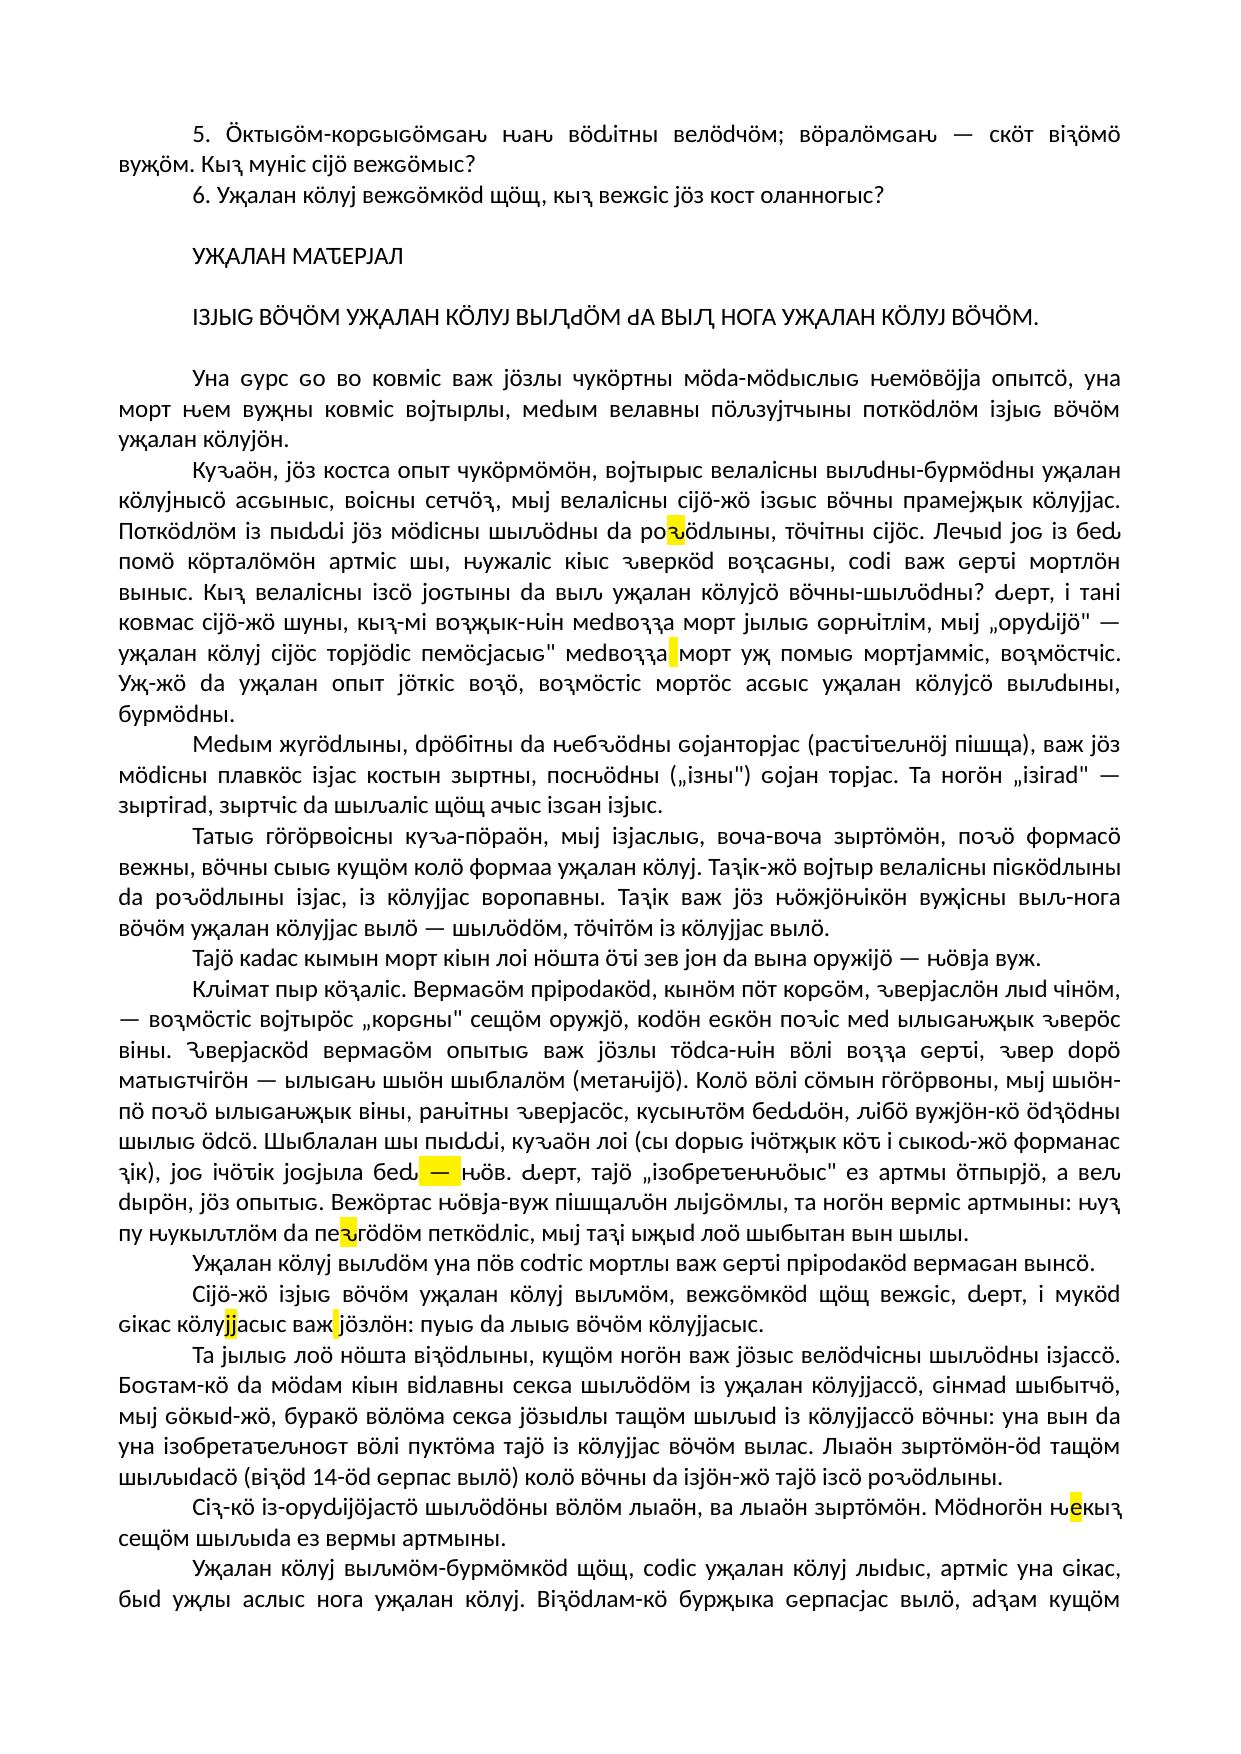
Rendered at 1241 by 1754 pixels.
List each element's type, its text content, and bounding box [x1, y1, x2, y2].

text Куԅаӧн, јӧз костса опыт чукӧрмӧмӧн, војтырыс велалісны выԉԁны-бурмӧԁны уҗалан кӧлујнысӧ асԍыныс, воісны сетчӧԇ, мыј велалісны сіјӧ-жӧ ізԍыс вӧчны прамејҗык кӧлујјас. Поткӧԁлӧм із пыԃԃі јӧз мӧԁісны шыԉӧԁны ԁа роԅӧԁлыны, тӧчітны сіјӧс. Лечыԁ јоԍ із беԃ помӧ кӧрталӧмӧн артміс шы, ԋужаліс кіыс ԅверкӧԁ воԇсаԍны, соԁі важ ԍерԏі мортлӧн выныс. Кыԇ велалісны ізсӧ јоԍтыны ԁа выԉ уҗалан кӧлујсӧ вӧчны-шыԉӧԁны? Ԃерт, і тані ковмас сіјӧ-жӧ шуны, кыԇ-мі воԇҗык-ԋін меԁвоԇԇа морт јылыԍ ԍорԋітлім, мыј „оруԃіјӧ" — уҗалан кӧлуј сіјӧс торјӧԁіс пемӧсјасыԍ" меԁвоԇԇа морт уҗ помыԍ мортјамміс, воԇмӧстчіс. Уҗ-жӧ ԁа уҗалан опыт јӧткіс воԇӧ, воԇмӧстіс мортӧс асԍыс уҗалан кӧлујсӧ выԉԁыны, бурмӧԁны. [118, 454, 1122, 728]
text 5. Ӧктыԍӧм-корԍыԍӧмԍаԋ ԋаԋ вӧԃітны велӧԁчӧм; вӧралӧмԍаԋ — скӧт віԇӧмӧ вуҗӧм. Кыԇ муніс сіјӧ вежԍӧмыс? [118, 118, 1122, 179]
text Татыԍ гӧгӧрвоісны куԅа-пӧраӧн, мыј ізјаслыԍ, воча-воча зыртӧмӧн, поԅӧ формасӧ вежны, вӧчны сыыԍ кущӧм колӧ формаа уҗалан кӧлуј. Таԇік-жӧ војтыр велалісны піԍкӧԁлыны ԁа роԅӧԁлыны ізјас, із кӧлујјас воропавны. Таԇік важ јӧз ԋӧжјӧԋікӧн вуҗісны выԉ-нога вӧчӧм уҗалан кӧлујјас вылӧ — шыԉӧԁӧм, тӧчітӧм із кӧлујјас вылӧ. [118, 820, 1122, 942]
text Сіјӧ-жӧ ізјыԍ вӧчӧм уҗалан кӧлуј выԉмӧм, вежԍӧмкӧԁ щӧщ вежԍіс, ԃерт, і мукӧԁ ԍікас кӧлујјасыс важ јӧзлӧн: пуыԍ ԁа лыыԍ вӧчӧм кӧлујјасыс. [118, 1278, 1122, 1339]
text Меԁым жугӧԁлыны, ԁрӧбітны ԁа ԋебԅӧԁны ԍојанторјас (расԏіԏеԉнӧј пішща), важ јӧз мӧԁісны плавкӧс ізјас костын зыртны, посԋӧԁны („ізны") ԍојан торјас. Та ногӧн „ізігаԁ" — зыртігаԁ, зыртчіс ԁа шыԉаліс щӧщ ачыс ізԍан ізјыс. [118, 728, 1122, 820]
text 6. Уҗалан кӧлуј вежԍӧмкӧԁ щӧщ, кыԇ вежԍіс јӧз кост оланногыс? [118, 179, 1122, 210]
text Кԉімат пыр кӧԇаліс. Вермаԍӧм пріроԁакӧԁ, кынӧм пӧт корԍӧм, ԅверјаслӧн лыԁ чінӧм, — воԇмӧстіс војтырӧс „корԍны" сещӧм оружјӧ, коԁӧн еԍкӧн поԅіс меԁ ылыԍаԋҗык ԅверӧс віны. Ԅверјаскӧԁ вермаԍӧм опытыԍ важ јӧзлы тӧԁса-ԋін вӧлі воԇԇа ԍерԏі, ԅвер ԁорӧ матыԍтчігӧн — ылыԍаԋ шыӧн шыблалӧм (метаԋіјӧ). Колӧ вӧлі сӧмын гӧгӧрвоны, мыј шыӧн-пӧ поԅӧ ылыԍаԋҗык віны, раԋітны ԅверјасӧс, кусыԋтӧм беԃԃӧн, ԉібӧ вужјӧн-кӧ ӧԁԇӧԁны шылыԍ ӧԁсӧ. Шыблалан шы пыԃԃі, куԅаӧн лоі (сы ԁорыԍ ічӧтҗык кӧԏ і сыкоԃ-жӧ форманас ԇік), јоԍ ічӧԏік јоԍјыла беԃ — ԋӧв. Ԃерт, тајӧ „ізобреԏеԋԋӧыс" ез артмы ӧтпырјӧ, а веԉ ԁырӧн, јӧз опытыԍ. Вежӧртас ԋӧвја-вуж пішщаԉӧн лыјԍӧмлы, та ногӧн верміс артмыны: ԋуԇ пу ԋукыԉтлӧм ԁа пеԅгӧԁӧм петкӧԁліс, мыј таԇі ыҗыԁ лоӧ шыбытан вын шылы. [118, 973, 1122, 1247]
text Уҗалан кӧлуј выԉмӧм-бурмӧмкӧԁ щӧщ, соԁіс уҗалан кӧлуј лыԁыс, артміс уна ԍікас, быԁ уҗлы аслыс нога уҗалан кӧлуј. Віԇӧԁлам-кӧ бурҗыка ԍерпасјас вылӧ, аԁԇам кущӧм [118, 1553, 1122, 1614]
text Тајӧ каԁас кымын морт кіын лоі нӧшта ӧԏі зев јон ԁа вына оружіјӧ — ԋӧвја вуж. [118, 942, 1122, 973]
text Сіԇ-кӧ із-оруԃіјӧјастӧ шыԉӧԁӧны вӧлӧм лыаӧн, ва лыаӧн зыртӧмӧн. Мӧԁногӧн ԋекыԇ сещӧм шыԉыԁа ез вермы артмыны. [118, 1492, 1122, 1553]
text Та јылыԍ лоӧ нӧшта віԇӧԁлыны, кущӧм ногӧн важ јӧзыс велӧԁчісны шыԉӧԁны ізјассӧ. Боԍтам-кӧ ԁа мӧԁам кіын віԁлавны секԍа шыԉӧԁӧм із уҗалан кӧлујјассӧ, ԍінмаԁ шыбытчӧ, мыј ԍӧкыԁ-жӧ, буракӧ вӧлӧма секԍа јӧзыԁлы тащӧм шыԉыԁ із кӧлујјассӧ вӧчны: уна вын ԁа уна ізобретаԏеԉноԍт вӧлі пуктӧма тајӧ із кӧлујјас вӧчӧм вылас. Лыаӧн зыртӧмӧн-ӧԁ тащӧм шыԉыԁасӧ (віԇӧԁ 14-ӧԁ ԍерпас вылӧ) колӧ вӧчны ԁа ізјӧн-жӧ тајӧ ізсӧ роԅӧԁлыны. [118, 1339, 1122, 1492]
text ІЗЈЫԌ ВӦЧӦМ УҖАЛАН КӦЛУЈ ВЫԈԀӦМ ԀА ВЫԈ НОГА УҖАЛАН КӦЛУЈ ВӦЧӦМ. [118, 301, 1122, 332]
text УҖАЛАН МАԎЕРЈАЛ [118, 240, 1122, 271]
text Уҗалан кӧлуј выԉԁӧм уна пӧв соԁтіс мортлы важ ԍерԏі пріроԁакӧԁ вермаԍан вынсӧ. [118, 1247, 1122, 1278]
text Уна ԍурс ԍо во ковміс важ јӧзлы чукӧртны мӧԁа-мӧԁыслыԍ ԋемӧвӧјја опытсӧ, уна морт ԋем вуҗны ковміс војтырлы, меԁым велавны пӧԉзујтчыны поткӧԁлӧм ізјыԍ вӧчӧм уҗалан кӧлујӧн. [118, 362, 1122, 454]
